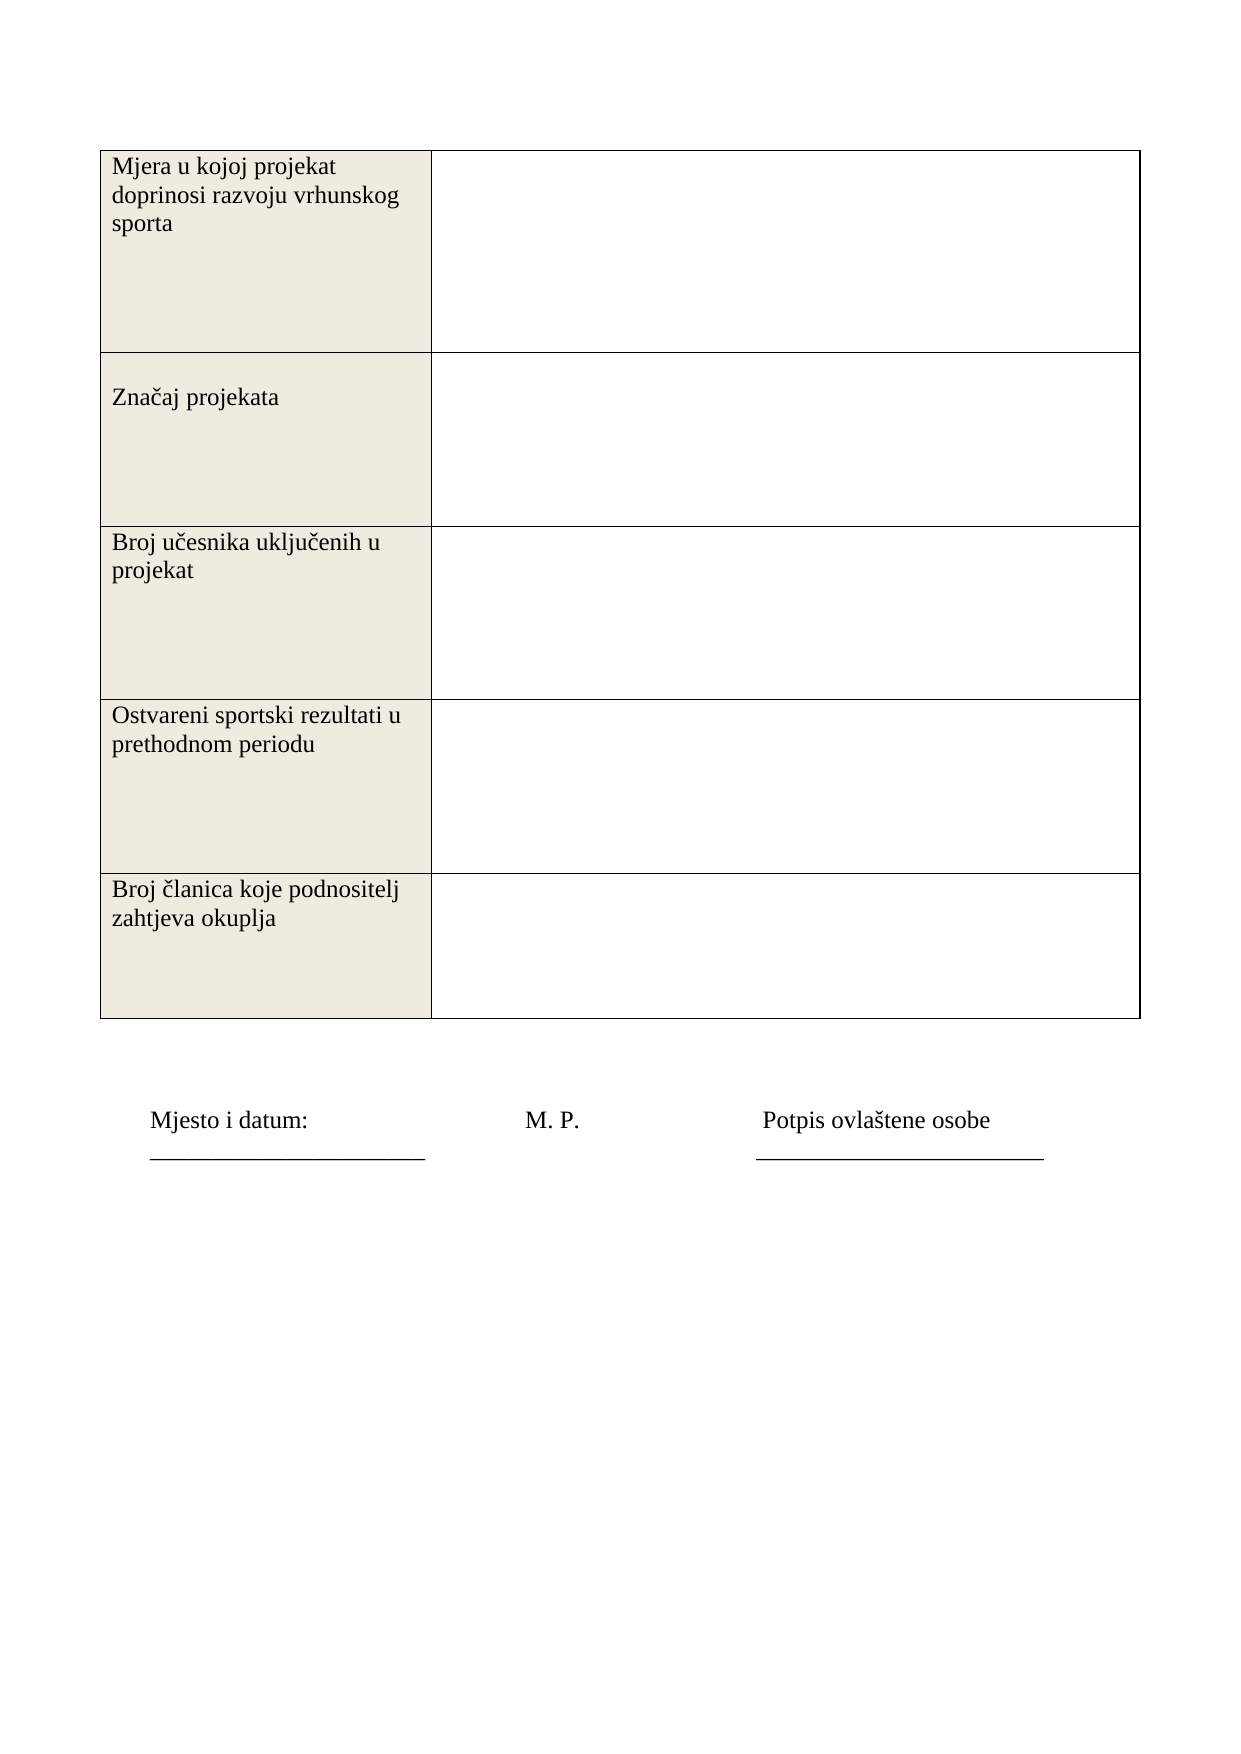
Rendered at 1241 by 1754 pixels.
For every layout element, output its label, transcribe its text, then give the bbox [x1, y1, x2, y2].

table_cell [432, 527, 1139, 699]
text Mjesto i datum: M. P. Potpis ovlaštene osobe [150, 1105, 1090, 1134]
table_cell Broj članica koje podnositelj zahtjeva okuplja [101, 874, 431, 1018]
table_cell Ostvareni sportski rezultati u prethodnom periodu [101, 700, 431, 873]
table_cell [432, 151, 1139, 352]
table_cell [432, 353, 1139, 526]
table_cell [432, 874, 1139, 1018]
table_cell Mjera u kojoj projekat doprinosi razvoju vrhunskog sporta [101, 151, 431, 352]
table_cell Značaj projekata [101, 353, 431, 526]
text ______________________ _______________________ [150, 1134, 1090, 1162]
table_cell Broj učesnika uključenih u projekat [101, 527, 431, 699]
table_cell [432, 700, 1139, 873]
